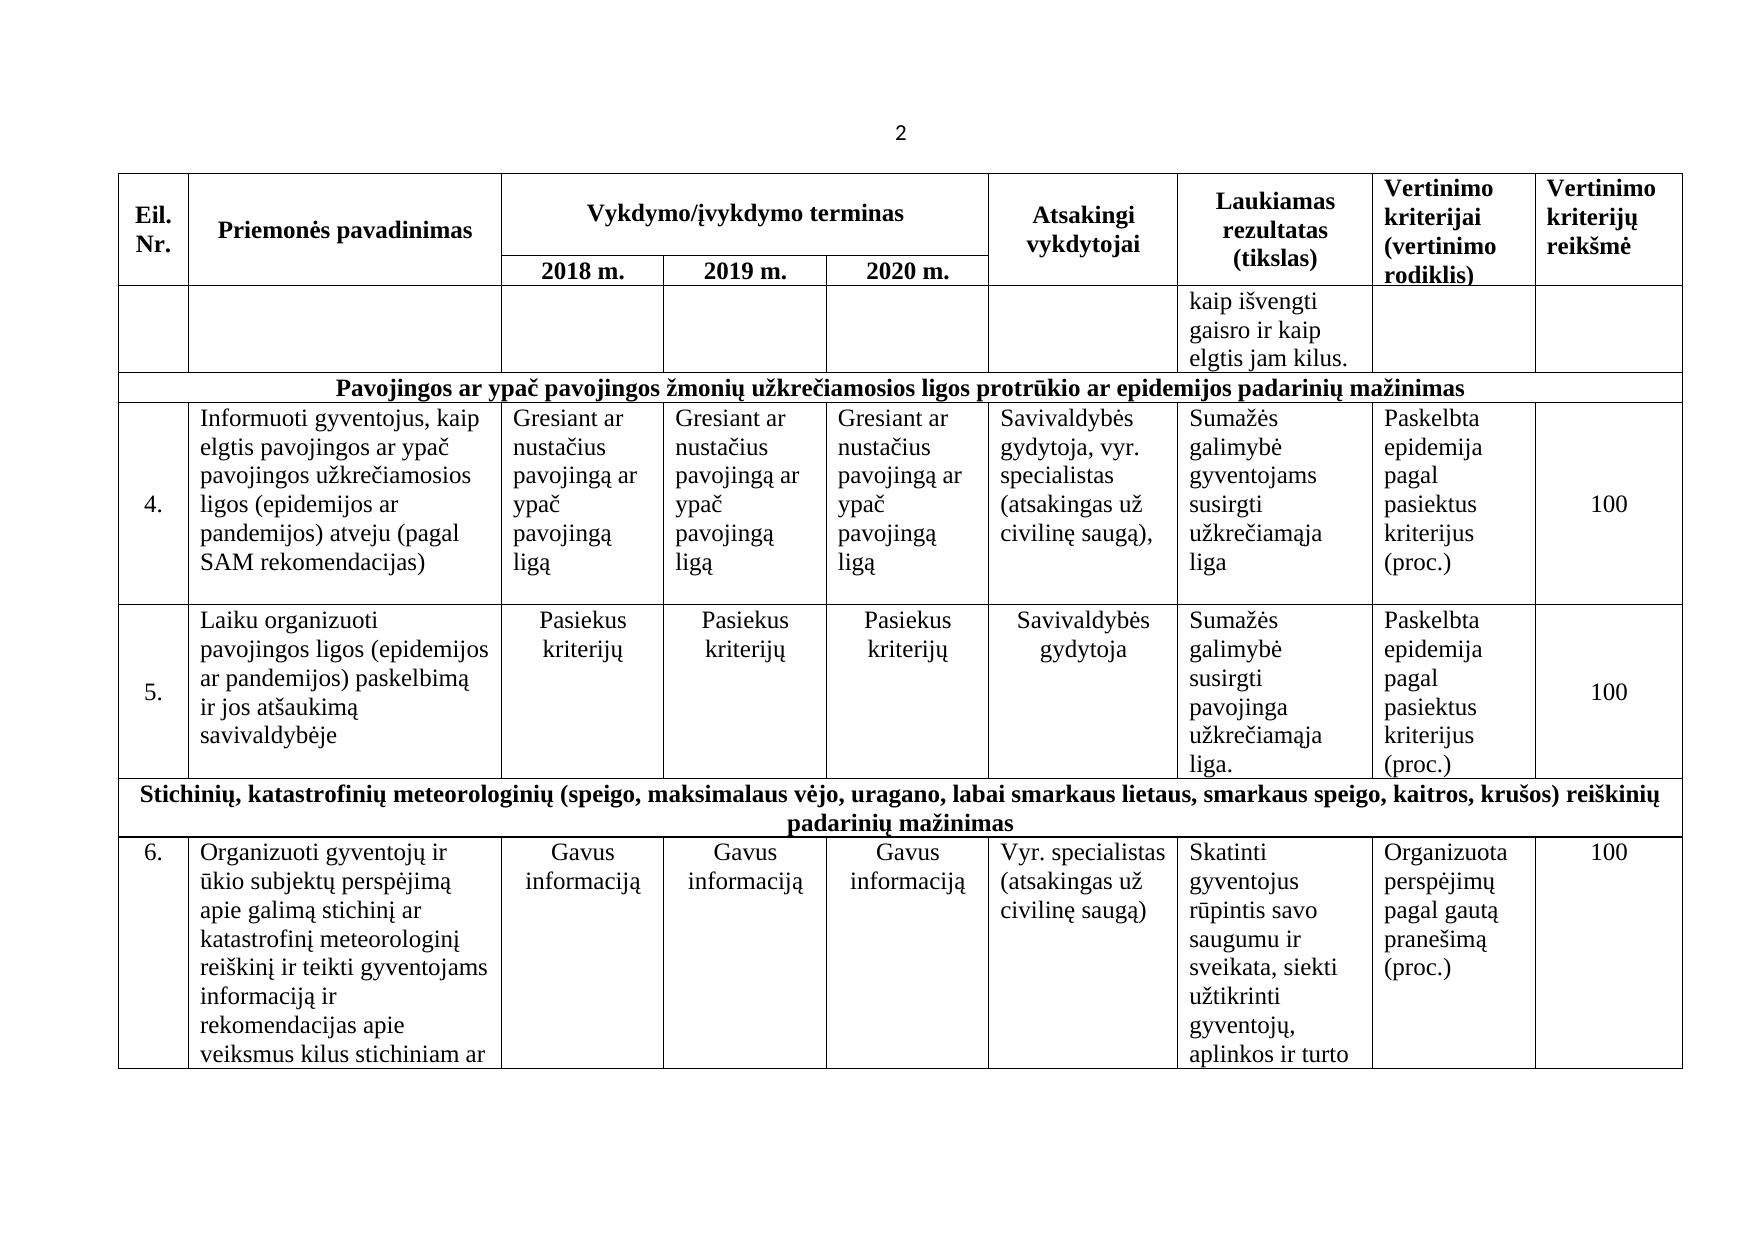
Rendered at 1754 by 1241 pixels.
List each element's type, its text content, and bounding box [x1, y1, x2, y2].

table_cell Gavus informaciją [664, 838, 826, 1067]
table_cell Gresiant ar nustačius pavojingą ar ypač pavojingą ligą [827, 403, 988, 604]
table_cell Organizuota perspėjimų pagal gautą pranešimą (proc.) [1373, 838, 1535, 1067]
table_header Atsakingi vykdytojai [989, 174, 1177, 285]
table_header Vertinimo kriterijai (vertinimo rodiklis) [1373, 174, 1535, 285]
table_cell 100 [1536, 403, 1682, 604]
table_cell 100 [1536, 605, 1682, 778]
table_cell Gavus informaciją [502, 838, 663, 1067]
table_cell Pavojingos ar ypač pavojingos žmonių užkrečiamosios ligos protrūkio ar epidemijos padarinių mažinimas [119, 373, 1682, 402]
table_cell 100 [1536, 838, 1682, 1067]
table_cell Paskelbta epidemija pagal pasiektus kriterijus (proc.) [1373, 605, 1535, 778]
table_cell Laiku organizuoti pavojingos ligos (epidemijos ar pandemijos) paskelbimą ir jos atšaukimą savivaldybėje [189, 605, 501, 778]
table_cell Paskelbta epidemija pagal pasiektus kriterijus (proc.) [1373, 403, 1535, 604]
table_cell [664, 286, 826, 372]
table_cell Stichinių, katastrofinių meteorologinių (speigo, maksimalaus vėjo, uragano, labai smarkaus lietaus, smarkaus speigo, kaitros, krušos) reiškinių padarinių mažinimas [119, 779, 1682, 836]
table_cell [827, 286, 988, 372]
table_cell Organizuoti gyventojų ir ūkio subjektų perspėjimą apie galimą stichinį ar katastrofinį meteorologinį reiškinį ir teikti gyventojams informaciją ir rekomendacijas apie veiksmus kilus stichiniam ar [189, 838, 501, 1067]
table_cell [989, 286, 1177, 372]
table_cell Sumažės galimybė susirgti pavojinga užkrečiamąja liga. [1178, 605, 1372, 778]
table_header Vertinimo kriterijų reikšmė [1536, 174, 1682, 285]
table_cell [1536, 286, 1682, 372]
table_header Eil. Nr. [119, 174, 188, 285]
table_header Priemonės pavadinimas [189, 174, 501, 285]
table_cell [1373, 286, 1535, 372]
table_cell 2019 m. [664, 256, 826, 285]
table_cell 2020 m. [827, 256, 988, 285]
table_cell Pasiekus kriterijų [502, 605, 663, 778]
table_cell Gresiant ar nustačius pavojingą ar ypač pavojingą ligą [502, 403, 663, 604]
table_cell 2018 m. [502, 256, 663, 285]
table_cell Savivaldybės gydytoja, vyr. specialistas (atsakingas už civilinę saugą), [989, 403, 1177, 604]
table_header Vykdymo/įvykdymo terminas [502, 174, 988, 255]
table_cell Informuoti gyventojus, kaip elgtis pavojingos ar ypač pavojingos užkrečiamosios ligos (epidemijos ar pandemijos) atveju (pagal SAM rekomendacijas) [189, 403, 501, 604]
table_cell 4. [119, 403, 188, 604]
table_cell Sumažės galimybė gyventojams susirgti užkrečiamąja liga [1178, 403, 1372, 604]
table_cell Vyr. specialistas (atsakingas už civilinę saugą) [989, 838, 1177, 1067]
table_cell 6. [119, 838, 188, 1067]
table_cell kaip išvengti gaisro ir kaip elgtis jam kilus. [1178, 286, 1372, 372]
table_cell 5. [119, 605, 188, 778]
table_cell Pasiekus kriterijų [664, 605, 826, 778]
table_cell [119, 286, 188, 372]
table_cell Savivaldybės gydytoja [989, 605, 1177, 778]
table_cell [502, 286, 663, 372]
table_cell Gresiant ar nustačius pavojingą ar ypač pavojingą ligą [664, 403, 826, 604]
table_cell Skatinti gyventojus rūpintis savo saugumu ir sveikata, siekti užtikrinti gyventojų, aplinkos ir turto [1178, 838, 1372, 1067]
table_header Laukiamas rezultatas (tikslas) [1178, 174, 1372, 285]
table_cell Gavus informaciją [827, 838, 988, 1067]
table_cell [189, 286, 501, 372]
table_cell Pasiekus kriterijų [827, 605, 988, 778]
